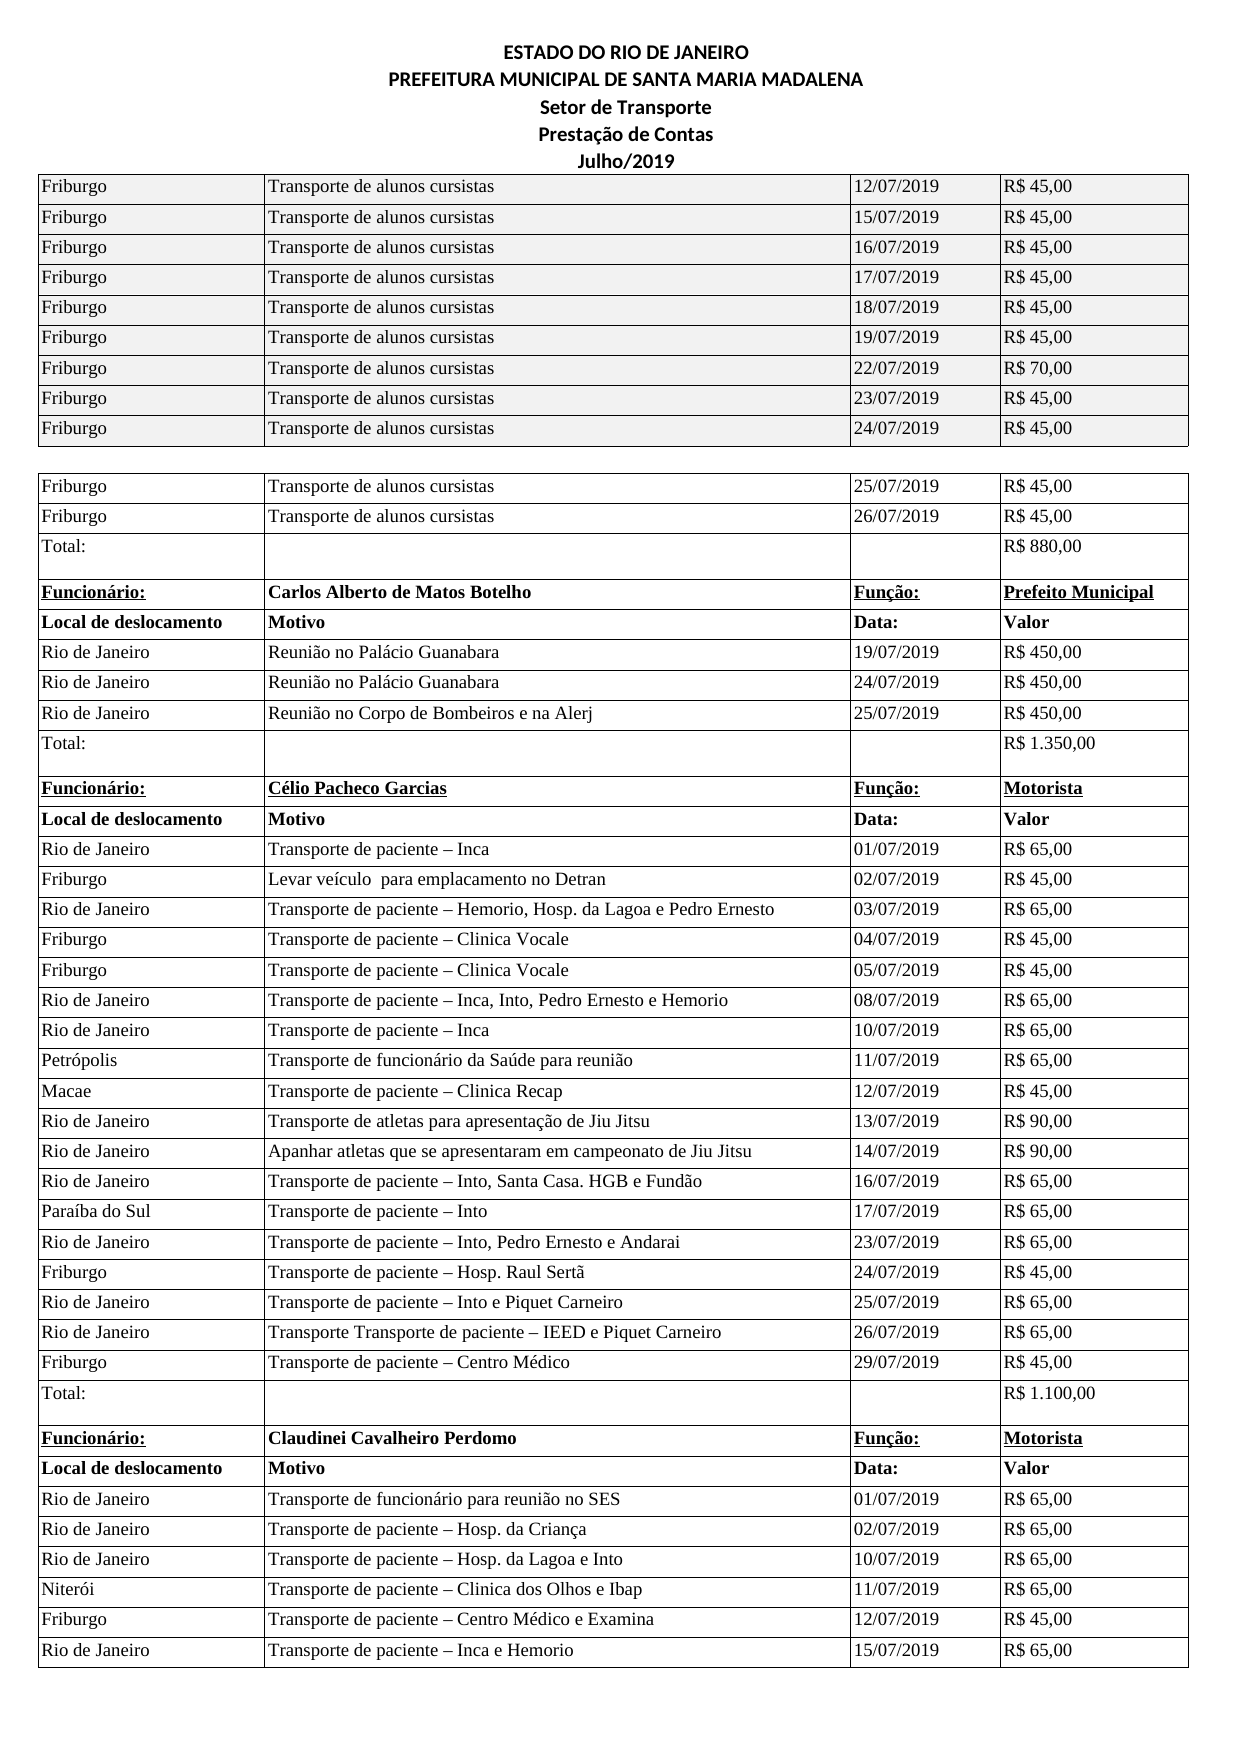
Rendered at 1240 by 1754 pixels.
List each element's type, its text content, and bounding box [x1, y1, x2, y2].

table_cell Levar veículo para emplacamento no Detran [265, 867, 850, 896]
table_cell R$ 45,00 [1001, 867, 1188, 896]
table_cell [265, 1381, 850, 1425]
table_cell Transporte de paciente – Inca e Hemorio [265, 1638, 850, 1667]
table_cell R$ 45,00 [1001, 296, 1188, 325]
table_cell Data: [851, 1457, 1000, 1486]
table_cell Transporte de alunos cursistas [265, 205, 850, 234]
table_cell R$ 65,00 [1001, 988, 1188, 1017]
table_cell Rio de Janeiro [39, 1018, 264, 1047]
table_cell Carlos Alberto de Matos Botelho [265, 580, 850, 609]
table_cell R$ 65,00 [1001, 1169, 1188, 1198]
table_cell R$ 45,00 [1001, 928, 1188, 957]
table_cell R$ 45,00 [1001, 265, 1188, 294]
table_cell Transporte de paciente – Clinica dos Olhos e Ibap [265, 1578, 850, 1607]
table_cell Transporte de paciente – Clinica Recap [265, 1079, 850, 1108]
table_cell R$ 45,00 [1001, 205, 1188, 234]
table_cell R$ 65,00 [1001, 837, 1188, 866]
table_cell Rio de Janeiro [39, 1547, 264, 1576]
table_cell Transporte de paciente – Into, Santa Casa. HGB e Fundão [265, 1169, 850, 1198]
table_cell 24/07/2019 [851, 1260, 1000, 1289]
table_cell R$ 45,00 [1001, 1351, 1188, 1380]
table_cell 23/07/2019 [851, 386, 1000, 415]
table_cell R$ 450,00 [1001, 640, 1188, 669]
table_cell Local de deslocamento [39, 807, 264, 836]
table_header 25/07/2019 [851, 474, 1000, 503]
table_cell Local de deslocamento [39, 1457, 264, 1486]
table_cell [265, 731, 850, 776]
table_cell Transporte de alunos cursistas [265, 326, 850, 355]
table_cell Friburgo [39, 296, 264, 325]
table_cell Transporte de paciente – Clinica Vocale [265, 928, 850, 957]
table_cell Rio de Janeiro [39, 1320, 264, 1349]
table_cell R$ 65,00 [1001, 1547, 1188, 1576]
table_cell Friburgo [39, 1351, 264, 1380]
table_cell Transporte de paciente – Into e Piquet Carneiro [265, 1290, 850, 1319]
table_cell 17/07/2019 [851, 265, 1000, 294]
table_cell R$ 65,00 [1001, 1320, 1188, 1349]
table_cell Transporte de paciente – Hemorio, Hosp. da Lagoa e Pedro Ernesto [265, 898, 850, 927]
table_cell Transporte de paciente – Hosp. da Lagoa e Into [265, 1547, 850, 1576]
table_cell R$ 65,00 [1001, 1487, 1188, 1516]
table_cell Motorista [1001, 1426, 1188, 1456]
table_cell 12/07/2019 [851, 1608, 1000, 1637]
table_cell 08/07/2019 [851, 988, 1000, 1017]
table_cell 02/07/2019 [851, 867, 1000, 896]
table_cell 22/07/2019 [851, 356, 1000, 385]
table_header Transporte de alunos cursistas [265, 474, 850, 503]
table_cell R$ 880,00 [1001, 534, 1188, 579]
table_cell R$ 45,00 [1001, 326, 1188, 355]
table_cell Apanhar atletas que se apresentaram em campeonato de Jiu Jitsu [265, 1139, 850, 1168]
table_cell Total: [39, 731, 264, 776]
table_cell R$ 450,00 [1001, 671, 1188, 700]
table_cell Transporte de paciente – Inca, Into, Pedro Ernesto e Hemorio [265, 988, 850, 1017]
table_cell R$ 45,00 [1001, 504, 1188, 533]
table_cell 16/07/2019 [851, 235, 1000, 264]
table_cell 29/07/2019 [851, 1351, 1000, 1380]
table_cell [851, 1381, 1000, 1425]
table_cell [265, 534, 850, 579]
table_cell 19/07/2019 [851, 640, 1000, 669]
table_cell 12/07/2019 [851, 1079, 1000, 1108]
table_cell Rio de Janeiro [39, 1230, 264, 1259]
table_header R$ 45,00 [1001, 474, 1188, 503]
table_cell Rio de Janeiro [39, 671, 264, 700]
table_cell 03/07/2019 [851, 898, 1000, 927]
table_cell Friburgo [39, 265, 264, 294]
table_cell Transporte de paciente – Hosp. da Criança [265, 1517, 850, 1546]
table_cell Rio de Janeiro [39, 1109, 264, 1138]
table_cell Transporte de alunos cursistas [265, 386, 850, 415]
table_cell Funcionário: [39, 580, 264, 609]
table_cell Transporte de atletas para apresentação de Jiu Jitsu [265, 1109, 850, 1138]
table_cell Transporte de paciente – Into, Pedro Ernesto e Andarai [265, 1230, 850, 1259]
table_cell Função: [851, 580, 1000, 609]
table_cell Função: [851, 777, 1000, 806]
table_cell Local de deslocamento [39, 610, 264, 639]
table_cell R$ 65,00 [1001, 1638, 1188, 1667]
table_cell Reunião no Corpo de Bombeiros e na Alerj [265, 701, 850, 730]
table_cell Prefeito Municipal [1001, 580, 1188, 609]
table_cell R$ 45,00 [1001, 175, 1188, 204]
table_cell R$ 45,00 [1001, 416, 1188, 446]
table_cell Rio de Janeiro [39, 640, 264, 669]
table_cell R$ 65,00 [1001, 1018, 1188, 1047]
table_cell 15/07/2019 [851, 205, 1000, 234]
table_cell Friburgo [39, 504, 264, 533]
table_cell Data: [851, 610, 1000, 639]
table_cell [851, 534, 1000, 579]
table_cell 24/07/2019 [851, 416, 1000, 446]
table_cell Rio de Janeiro [39, 1487, 264, 1516]
table_cell Rio de Janeiro [39, 837, 264, 866]
table_cell Niterói [39, 1578, 264, 1607]
table_cell Valor [1001, 807, 1188, 836]
table_cell Transporte de paciente – Centro Médico e Examina [265, 1608, 850, 1637]
table_cell Transporte de paciente – Into [265, 1200, 850, 1229]
table_cell R$ 65,00 [1001, 1578, 1188, 1607]
table_cell [851, 731, 1000, 776]
table_cell R$ 45,00 [1001, 386, 1188, 415]
table_cell Motivo [265, 610, 850, 639]
table_cell 17/07/2019 [851, 1200, 1000, 1229]
table_cell Célio Pacheco Garcias [265, 777, 850, 806]
table_cell Transporte de funcionário para reunião no SES [265, 1487, 850, 1516]
table_cell 25/07/2019 [851, 701, 1000, 730]
table_cell Reunião no Palácio Guanabara [265, 640, 850, 669]
table_cell Motivo [265, 1457, 850, 1486]
table_cell 01/07/2019 [851, 1487, 1000, 1516]
table_cell 24/07/2019 [851, 671, 1000, 700]
table_cell Claudinei Cavalheiro Perdomo [265, 1426, 850, 1456]
table_cell Friburgo [39, 175, 264, 204]
table_cell 10/07/2019 [851, 1018, 1000, 1047]
table_cell Transporte de paciente – Inca [265, 1018, 850, 1047]
table_cell 05/07/2019 [851, 958, 1000, 987]
table_cell Transporte de alunos cursistas [265, 416, 850, 446]
table_cell Transporte de funcionário da Saúde para reunião [265, 1049, 850, 1078]
table_cell Friburgo [39, 1260, 264, 1289]
table_cell Friburgo [39, 416, 264, 446]
table_cell Transporte de alunos cursistas [265, 265, 850, 294]
table_cell Rio de Janeiro [39, 1638, 264, 1667]
table_cell 11/07/2019 [851, 1578, 1000, 1607]
table_cell Friburgo [39, 235, 264, 264]
table_cell R$ 65,00 [1001, 1200, 1188, 1229]
table_cell Transporte de alunos cursistas [265, 356, 850, 385]
table_cell R$ 45,00 [1001, 1260, 1188, 1289]
table_cell R$ 65,00 [1001, 898, 1188, 927]
table_cell Friburgo [39, 958, 264, 987]
table_cell Friburgo [39, 867, 264, 896]
table_cell Friburgo [39, 205, 264, 234]
table_cell R$ 65,00 [1001, 1290, 1188, 1319]
table_cell Transporte de alunos cursistas [265, 235, 850, 264]
table_cell 14/07/2019 [851, 1139, 1000, 1168]
table_cell Friburgo [39, 928, 264, 957]
table_cell R$ 45,00 [1001, 235, 1188, 264]
table_cell R$ 1.100,00 [1001, 1381, 1188, 1425]
table_cell Transporte de paciente – Clinica Vocale [265, 958, 850, 987]
table_cell R$ 65,00 [1001, 1517, 1188, 1546]
table_cell Função: [851, 1426, 1000, 1456]
table_cell Friburgo [39, 356, 264, 385]
table_cell Rio de Janeiro [39, 1517, 264, 1546]
table_cell Valor [1001, 1457, 1188, 1486]
table_cell Petrópolis [39, 1049, 264, 1078]
table_cell Transporte de alunos cursistas [265, 175, 850, 204]
table_cell 16/07/2019 [851, 1169, 1000, 1198]
table_cell Friburgo [39, 1608, 264, 1637]
table_cell Motivo [265, 807, 850, 836]
table_cell Rio de Janeiro [39, 1139, 264, 1168]
table_cell Total: [39, 534, 264, 579]
table_cell Macae [39, 1079, 264, 1108]
table_cell R$ 45,00 [1001, 1079, 1188, 1108]
table_cell 23/07/2019 [851, 1230, 1000, 1259]
table_cell Friburgo [39, 386, 264, 415]
table_cell R$ 45,00 [1001, 958, 1188, 987]
table_cell R$ 65,00 [1001, 1230, 1188, 1259]
table_cell 15/07/2019 [851, 1638, 1000, 1667]
table_cell R$ 450,00 [1001, 701, 1188, 730]
table_cell Valor [1001, 610, 1188, 639]
table_header Friburgo [39, 474, 264, 503]
table_cell 04/07/2019 [851, 928, 1000, 957]
table_cell Funcionário: [39, 1426, 264, 1456]
table_cell Motorista [1001, 777, 1188, 806]
table_cell Rio de Janeiro [39, 1290, 264, 1319]
table_cell Transporte Transporte de paciente – IEED e Piquet Carneiro [265, 1320, 850, 1349]
table_cell Total: [39, 1381, 264, 1425]
table_cell 19/07/2019 [851, 326, 1000, 355]
table_cell R$ 70,00 [1001, 356, 1188, 385]
table_cell Paraíba do Sul [39, 1200, 264, 1229]
table_cell R$ 45,00 [1001, 1608, 1188, 1637]
table_cell 02/07/2019 [851, 1517, 1000, 1546]
table_cell Rio de Janeiro [39, 898, 264, 927]
table_cell Transporte de paciente – Inca [265, 837, 850, 866]
table_cell 26/07/2019 [851, 1320, 1000, 1349]
table_cell Friburgo [39, 326, 264, 355]
table_cell Rio de Janeiro [39, 1169, 264, 1198]
table_cell 13/07/2019 [851, 1109, 1000, 1138]
table_cell Reunião no Palácio Guanabara [265, 671, 850, 700]
table_cell Rio de Janeiro [39, 988, 264, 1017]
table_cell Funcionário: [39, 777, 264, 806]
table_cell Transporte de alunos cursistas [265, 296, 850, 325]
table_cell Transporte de paciente – Hosp. Raul Sertã [265, 1260, 850, 1289]
table_cell 10/07/2019 [851, 1547, 1000, 1576]
table_cell 01/07/2019 [851, 837, 1000, 866]
table_cell R$ 65,00 [1001, 1049, 1188, 1078]
table_cell Rio de Janeiro [39, 701, 264, 730]
table_cell 18/07/2019 [851, 296, 1000, 325]
table_cell R$ 90,00 [1001, 1109, 1188, 1138]
table_cell 25/07/2019 [851, 1290, 1000, 1319]
table_cell Transporte de paciente – Centro Médico [265, 1351, 850, 1380]
table_cell 26/07/2019 [851, 504, 1000, 533]
table_cell 11/07/2019 [851, 1049, 1000, 1078]
table_cell Data: [851, 807, 1000, 836]
table_cell Transporte de alunos cursistas [265, 504, 850, 533]
table_cell R$ 1.350,00 [1001, 731, 1188, 776]
table_cell 12/07/2019 [851, 175, 1000, 204]
table_cell R$ 90,00 [1001, 1139, 1188, 1168]
